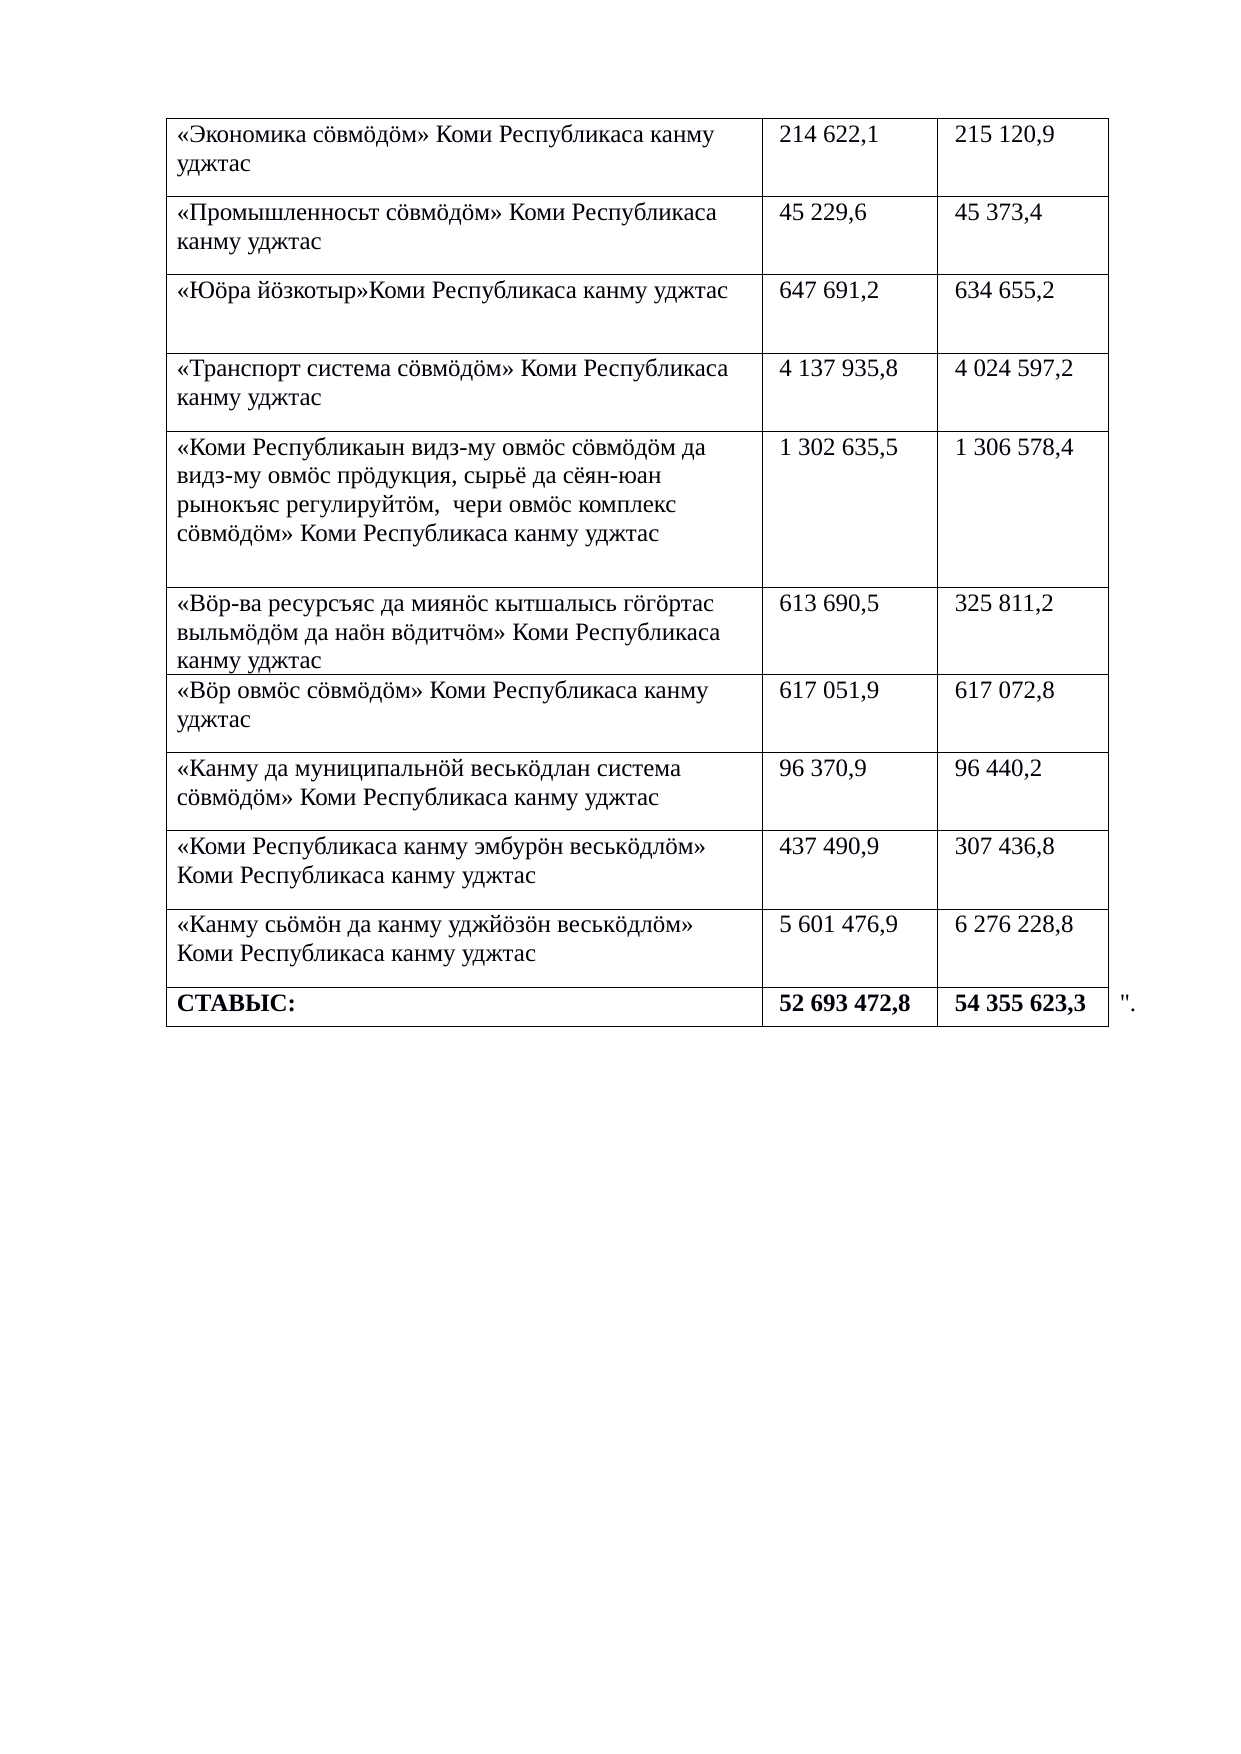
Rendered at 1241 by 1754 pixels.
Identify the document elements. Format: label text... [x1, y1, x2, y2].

table_cell [1109, 830, 1162, 908]
table_cell «Коми Республикаса канму эмбурӧн веськӧдлӧм» Коми Республикаса канму уджтас [167, 831, 762, 908]
table_cell 634 655,2 [938, 275, 1108, 352]
table_cell «Транспорт система сӧвмӧдӧм» Коми Республикаса канму уджтас [167, 354, 762, 431]
table_cell [1109, 196, 1162, 274]
table_cell 5 601 476,9 [763, 910, 937, 987]
table_cell «Коми Республикаын видз-му овмӧс сӧвмӧдӧм да видз-му овмöс прöдукция, сырьё да сёян-юан рынокъяс регулируйтöм, чери овмӧс комплекс сӧвмӧдӧм» Коми Республикаса канму уджтас [167, 432, 762, 587]
table_cell 4 024 597,2 [938, 354, 1108, 431]
table_cell «Промышленносьт сӧвмӧдӧм» Коми Республикаса канму уджтас [167, 197, 762, 274]
table_cell 617 051,9 [763, 675, 937, 752]
table_cell 613 690,5 [763, 588, 937, 674]
table_cell 437 490,9 [763, 831, 937, 908]
table_cell 45 229,6 [763, 197, 937, 274]
table_cell ". [1109, 987, 1162, 1026]
table_cell 307 436,8 [938, 831, 1108, 908]
table_cell [1109, 752, 1162, 830]
table_cell 1 306 578,4 [938, 432, 1108, 587]
table_cell 6 276 228,8 [938, 910, 1108, 987]
table_cell «Канму сьӧмӧн да канму уджйӧзӧн веськӧдлӧм» Коми Республикаса канму уджтас [167, 910, 762, 987]
table_cell 45 373,4 [938, 197, 1108, 274]
table_cell [1109, 587, 1162, 674]
table_cell «Вӧр-ва ресурсъяс да миянӧс кытшалысь гӧгӧртас выльмӧдӧм да наӧн вӧдитчӧм» Коми Республикаса канму уджтас [167, 588, 762, 674]
table_cell 325 811,2 [938, 588, 1108, 674]
table_cell [1109, 353, 1162, 431]
table_cell 54 355 623,3 [938, 988, 1108, 1026]
table_cell [1109, 909, 1162, 987]
table_cell [1109, 674, 1162, 752]
table_cell 96 440,2 [938, 753, 1108, 830]
table_cell 647 691,2 [763, 275, 937, 352]
table_cell 1 302 635,5 [763, 432, 937, 587]
table_cell «Канму да муниципальнӧй веськӧдлан система сӧвмӧдӧм» Коми Республикаса канму уджтас [167, 753, 762, 830]
table_cell [1109, 274, 1162, 352]
table_cell 214 622,1 [763, 119, 937, 196]
table_cell «Вӧр овмӧс сӧвмӧдӧм» Коми Республикаса канму уджтас [167, 675, 762, 752]
table_cell СТАВЫС: [167, 988, 762, 1026]
table_cell «Юӧра йӧзкотыр»Коми Республикаса канму уджтас [167, 275, 762, 352]
table_cell «Экономика сӧвмӧдӧм» Коми Республикаса канму уджтас [167, 119, 762, 196]
table_cell [1109, 431, 1162, 587]
table_cell 617 072,8 [938, 675, 1108, 752]
table_cell 52 693 472,8 [763, 988, 937, 1026]
table_cell 215 120,9 [938, 119, 1108, 196]
table_cell 96 370,9 [763, 753, 937, 830]
table_cell [1109, 118, 1162, 196]
table_cell 4 137 935,8 [763, 354, 937, 431]
